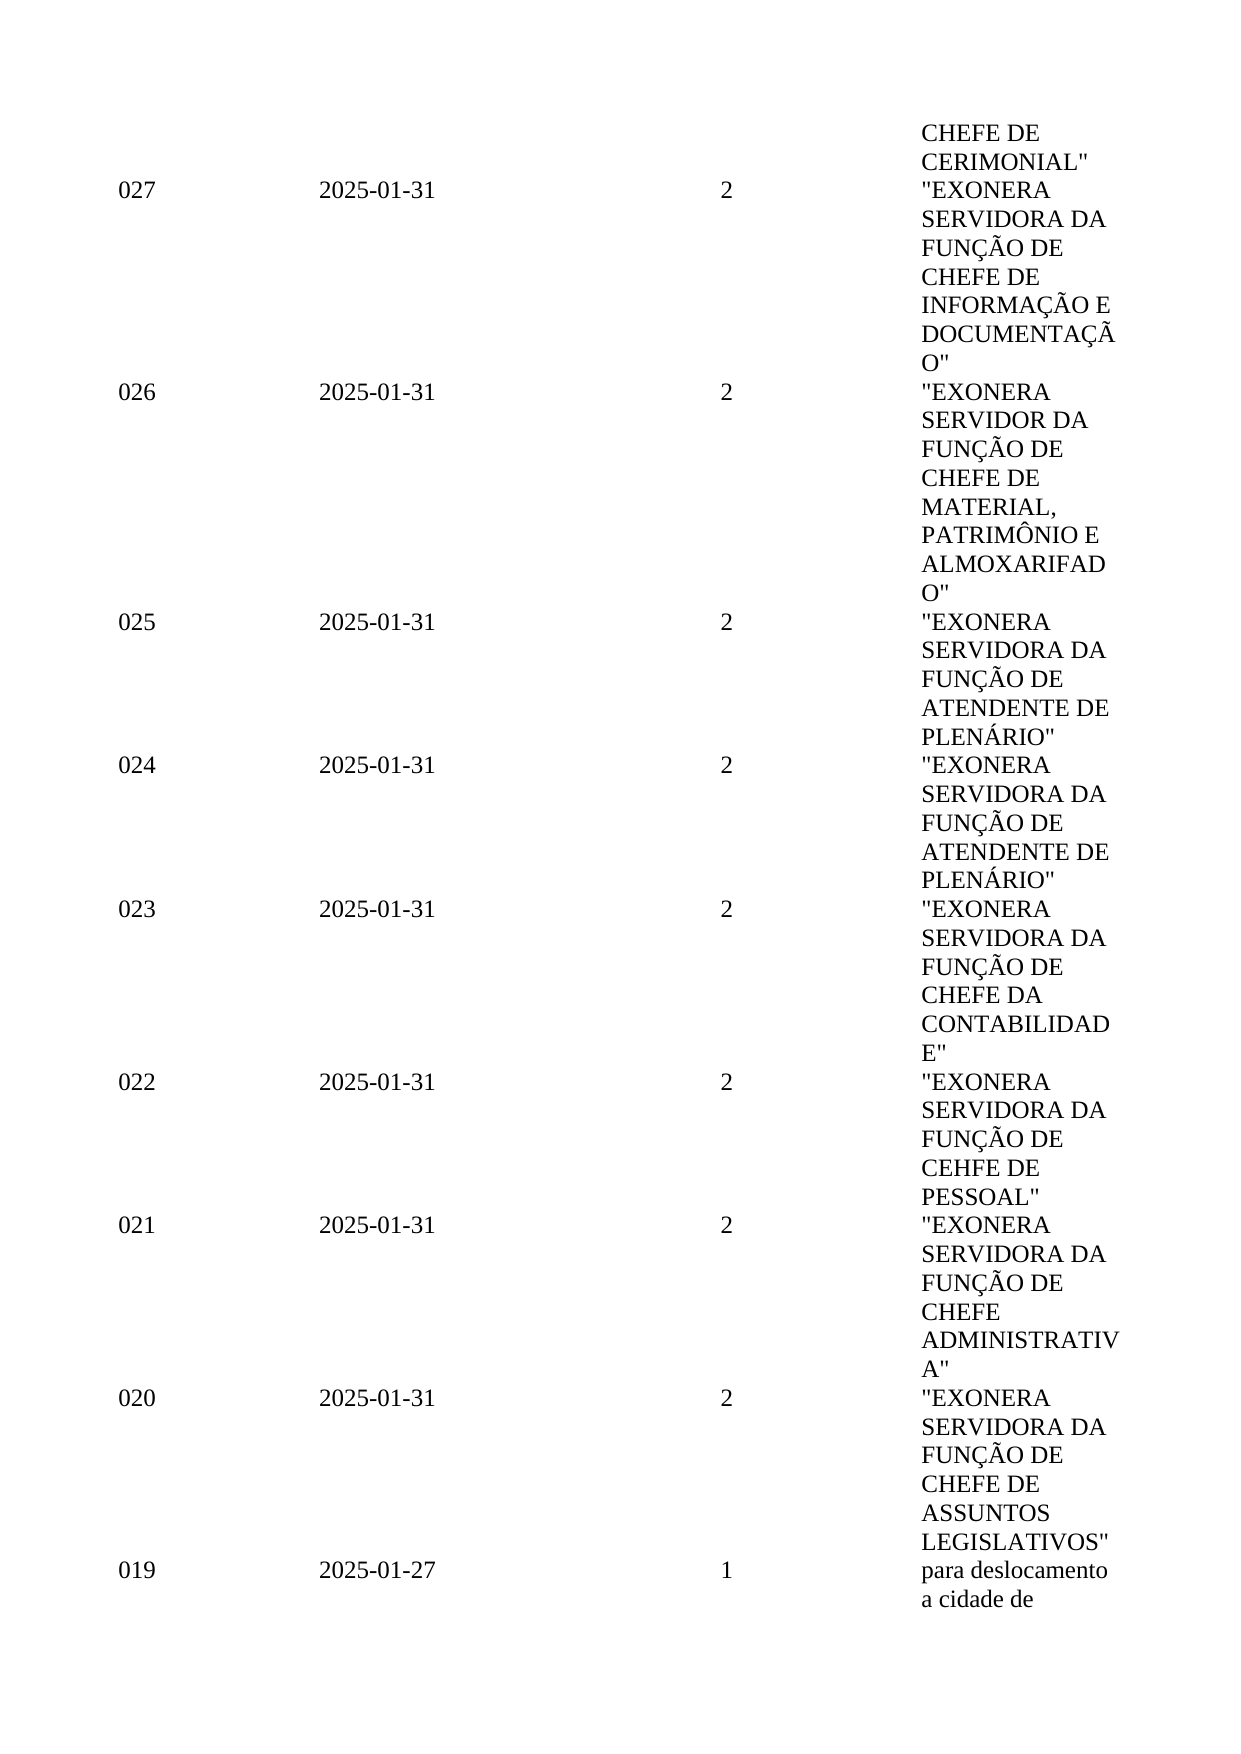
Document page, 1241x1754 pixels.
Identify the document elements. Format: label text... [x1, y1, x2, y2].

table_cell 2 [720, 607, 921, 751]
table_cell 2 [720, 1211, 921, 1383]
table_cell 019 [118, 1556, 319, 1613]
table_cell [520, 607, 720, 751]
table_cell [720, 118, 921, 176]
table_cell 2 [720, 1067, 921, 1211]
table_cell [520, 1211, 720, 1383]
table_cell [520, 894, 720, 1067]
table_cell 2025-01-31 [319, 1211, 519, 1383]
table_cell 2025-01-31 [319, 377, 519, 607]
table_cell para deslocamento a cidade de [921, 1556, 1122, 1613]
table_cell 1 [720, 1556, 921, 1613]
table_cell 2 [720, 751, 921, 894]
table_cell 2025-01-31 [319, 751, 519, 894]
table_cell 027 [118, 176, 319, 377]
table_cell "EXONERA SERVIDORA DA FUNÇÃO DE CHEFE DE INFORMAÇÃO E DOCUMENTAÇÃO" [921, 176, 1122, 377]
table_cell "EXONERA SERVIDORA DA FUNÇÃO DE ATENDENTE DE PLENÁRIO" [921, 751, 1122, 894]
table_cell 2025-01-31 [319, 1067, 519, 1211]
table_cell 2 [720, 894, 921, 1067]
table_cell 020 [118, 1383, 319, 1556]
table_cell 025 [118, 607, 319, 751]
table_cell "EXONERA SERVIDOR DA FUNÇÃO DE CHEFE DE MATERIAL, PATRIMÔNIO E ALMOXARIFADO" [921, 377, 1122, 607]
table_cell 021 [118, 1211, 319, 1383]
table_cell [520, 176, 720, 377]
table_cell [520, 1556, 720, 1613]
table_cell [520, 118, 720, 176]
table_cell 2 [720, 1383, 921, 1556]
table_cell 2025-01-31 [319, 894, 519, 1067]
table_cell 024 [118, 751, 319, 894]
table_cell 2025-01-31 [319, 176, 519, 377]
table_cell "EXONERA SERVIDORA DA FUNÇÃO DE CEHFE DE PESSOAL" [921, 1067, 1122, 1211]
table_cell "EXONERA SERVIDORA DA FUNÇÃO DE CHEFE ADMINISTRATIVA" [921, 1211, 1122, 1383]
table_cell [520, 751, 720, 894]
table_cell CHEFE DE CERIMONIAL" [921, 118, 1122, 176]
table_cell "EXONERA SERVIDORA DA FUNÇÃO DE CHEFE DA CONTABILIDADE" [921, 894, 1122, 1067]
table_cell 2025-01-31 [319, 607, 519, 751]
table_cell 023 [118, 894, 319, 1067]
table_cell 2 [720, 176, 921, 377]
table_cell [520, 1383, 720, 1556]
table_cell [319, 118, 519, 176]
table_cell 026 [118, 377, 319, 607]
table_cell 2025-01-31 [319, 1383, 519, 1556]
table_cell [520, 377, 720, 607]
table_cell [520, 1067, 720, 1211]
table_cell "EXONERA SERVIDORA DA FUNÇÃO DE ATENDENTE DE PLENÁRIO" [921, 607, 1122, 751]
table_cell 2025-01-27 [319, 1556, 519, 1613]
table_cell "EXONERA SERVIDORA DA FUNÇÃO DE CHEFE DE ASSUNTOS LEGISLATIVOS" [921, 1383, 1122, 1556]
table_cell [118, 118, 319, 176]
table_cell 022 [118, 1067, 319, 1211]
table_cell 2 [720, 377, 921, 607]
